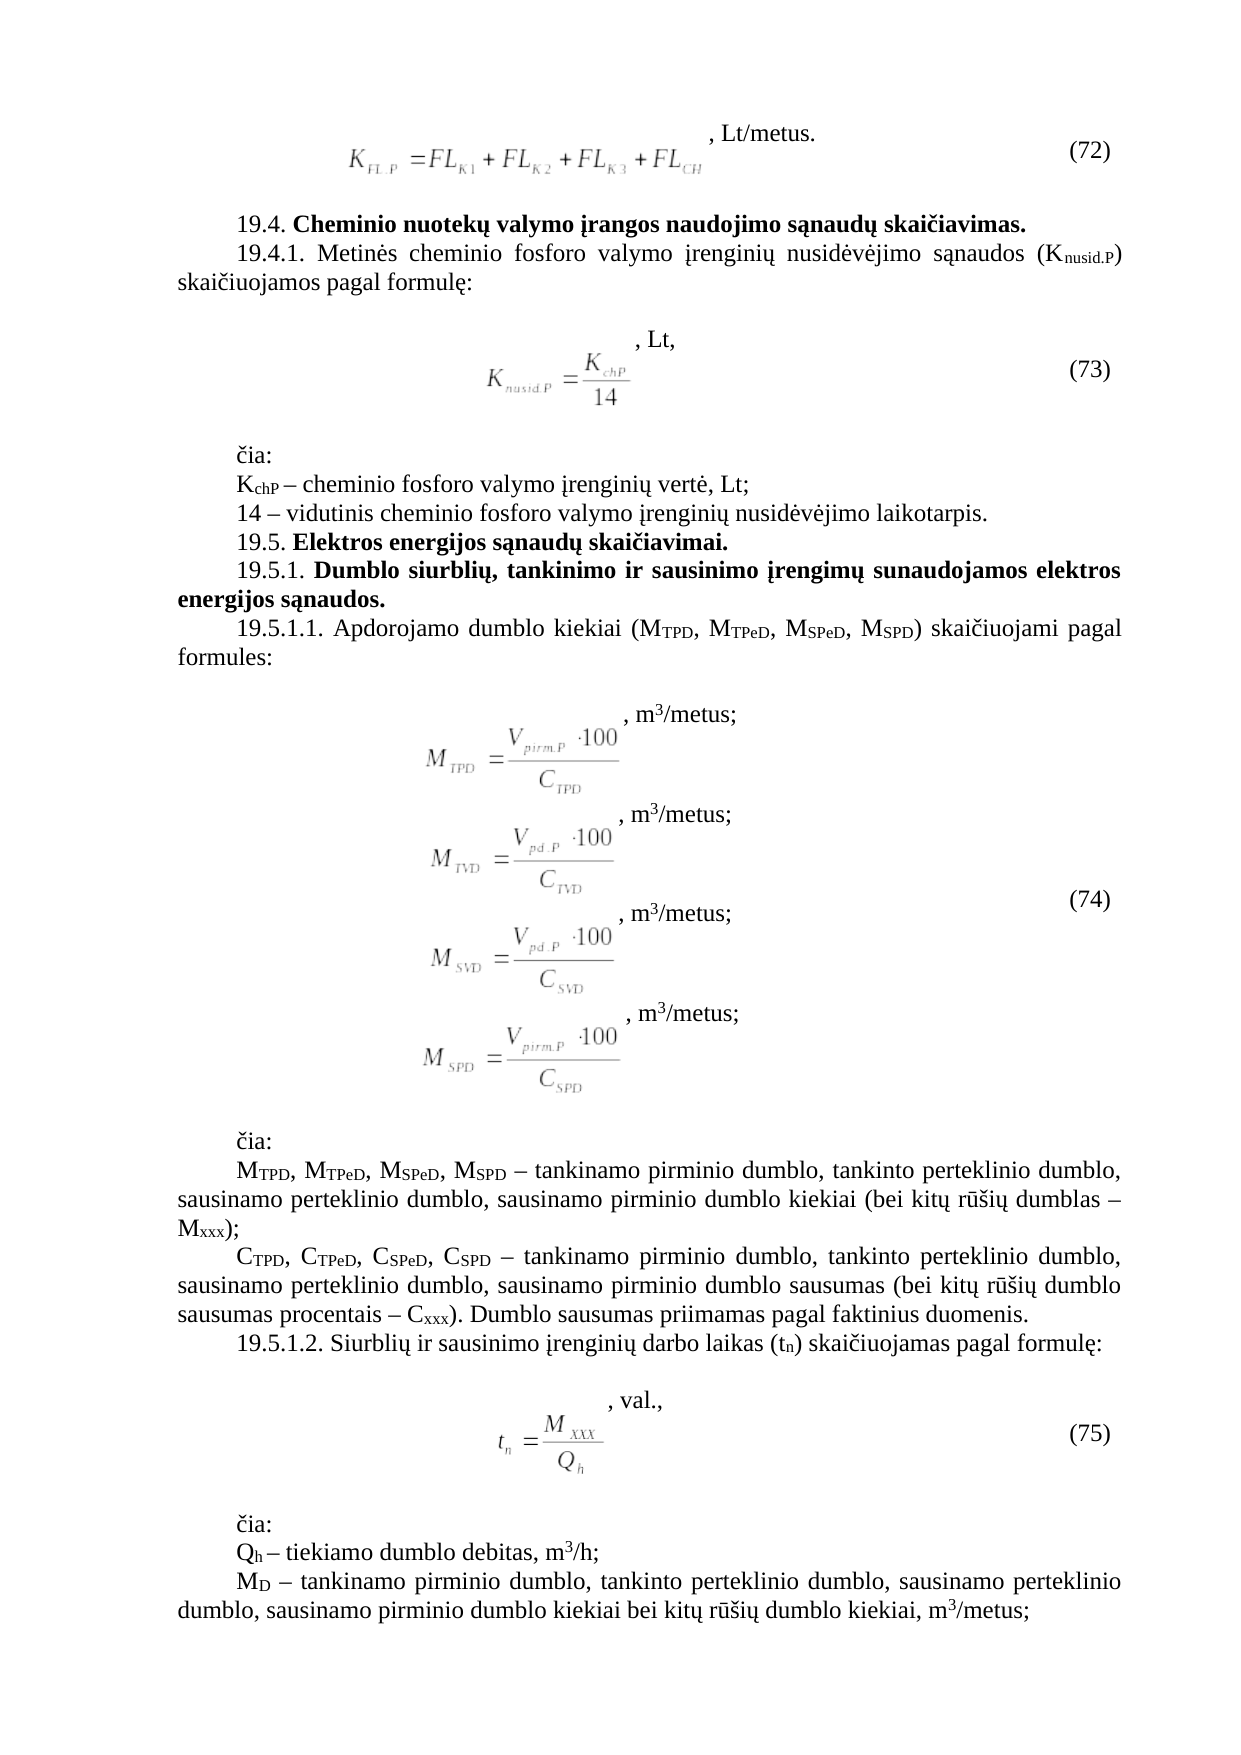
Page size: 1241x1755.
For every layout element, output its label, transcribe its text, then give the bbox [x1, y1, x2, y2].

text čia: [177, 1126, 1122, 1155]
table_header (formulė), Lt, [177, 325, 980, 412]
table_header (75) [980, 1385, 1122, 1480]
text MD – tankinamo pirminio dumblo, tankinto perteklinio dumblo, sausinamo perteklinio dumblo, sausinamo pirminio dumblo kiekiai bei kitų rūšių dumblo kiekiai, m3/metus; [177, 1566, 1122, 1624]
text čia: [177, 441, 1122, 469]
text 19.5.1. Dumblo siurblių, tankinimo ir sausinimo įrengimų sunaudojamos elektros energijos sąnaudos. [177, 556, 1122, 613]
text 19.4.1. Metinės cheminio fosforo valymo įrenginių nusidėvėjimo sąnaudos (Knusid.P) skaičiuojamos pagal formulę: [177, 238, 1122, 296]
table_header (72) [983, 118, 1122, 181]
table_header (formulė), Lt/metus. [177, 118, 983, 181]
table_header (73) [980, 325, 1122, 412]
text 19.5. Elektros energijos sąnaudų skaičiavimai. [177, 527, 1122, 556]
text MTPD, MTPeD, MSPeD, MSPD – tankinamo pirminio dumblo, tankinto perteklinio dumblo, sausinamo perteklinio dumblo, sausinamo pirminio dumblo kiekiai (bei kitų rūšių dumblas – Mxxx); [177, 1155, 1122, 1241]
text 19.5.1.1. Apdorojamo dumblo kiekiai (MTPD, MTPeD, MSPeD, MSPD) skaičiuojami pagal formules: [177, 613, 1122, 671]
text 14 – vidutinis cheminio fosforo valymo įrenginių nusidėvėjimo laikotarpis. [177, 498, 1122, 527]
table_header (74) [981, 699, 1122, 1098]
text čia: [177, 1509, 1122, 1537]
text KchP – cheminio fosforo valymo įrenginių vertė, Lt; [177, 469, 1122, 498]
text 19.5.1.2. Siurblių ir sausinimo įrenginių darbo laikas (tn) skaičiuojamas pagal formulę: [177, 1328, 1122, 1356]
text Qh – tiekiamo dumblo debitas, m3/h; [177, 1537, 1122, 1566]
table_header (formulė), m3/metus; (formulė), m3/metus; (formulė), m3/metus; (formulė), m3/metus; [177, 699, 981, 1098]
text 19.4. Cheminio nuotekų valymo įrangos naudojimo sąnaudų skaičiavimas. [177, 209, 1122, 238]
table_header (formulė), val., [177, 1385, 980, 1480]
text CTPD, CTPeD, CSPeD, CSPD – tankinamo pirminio dumblo, tankinto perteklinio dumblo, sausinamo perteklinio dumblo, sausinamo pirminio dumblo sausumas (bei kitų rūšių dumblo sausumas procentais – Cxxx). Dumblo sausumas priimamas pagal faktinius duomenis. [177, 1241, 1122, 1328]
